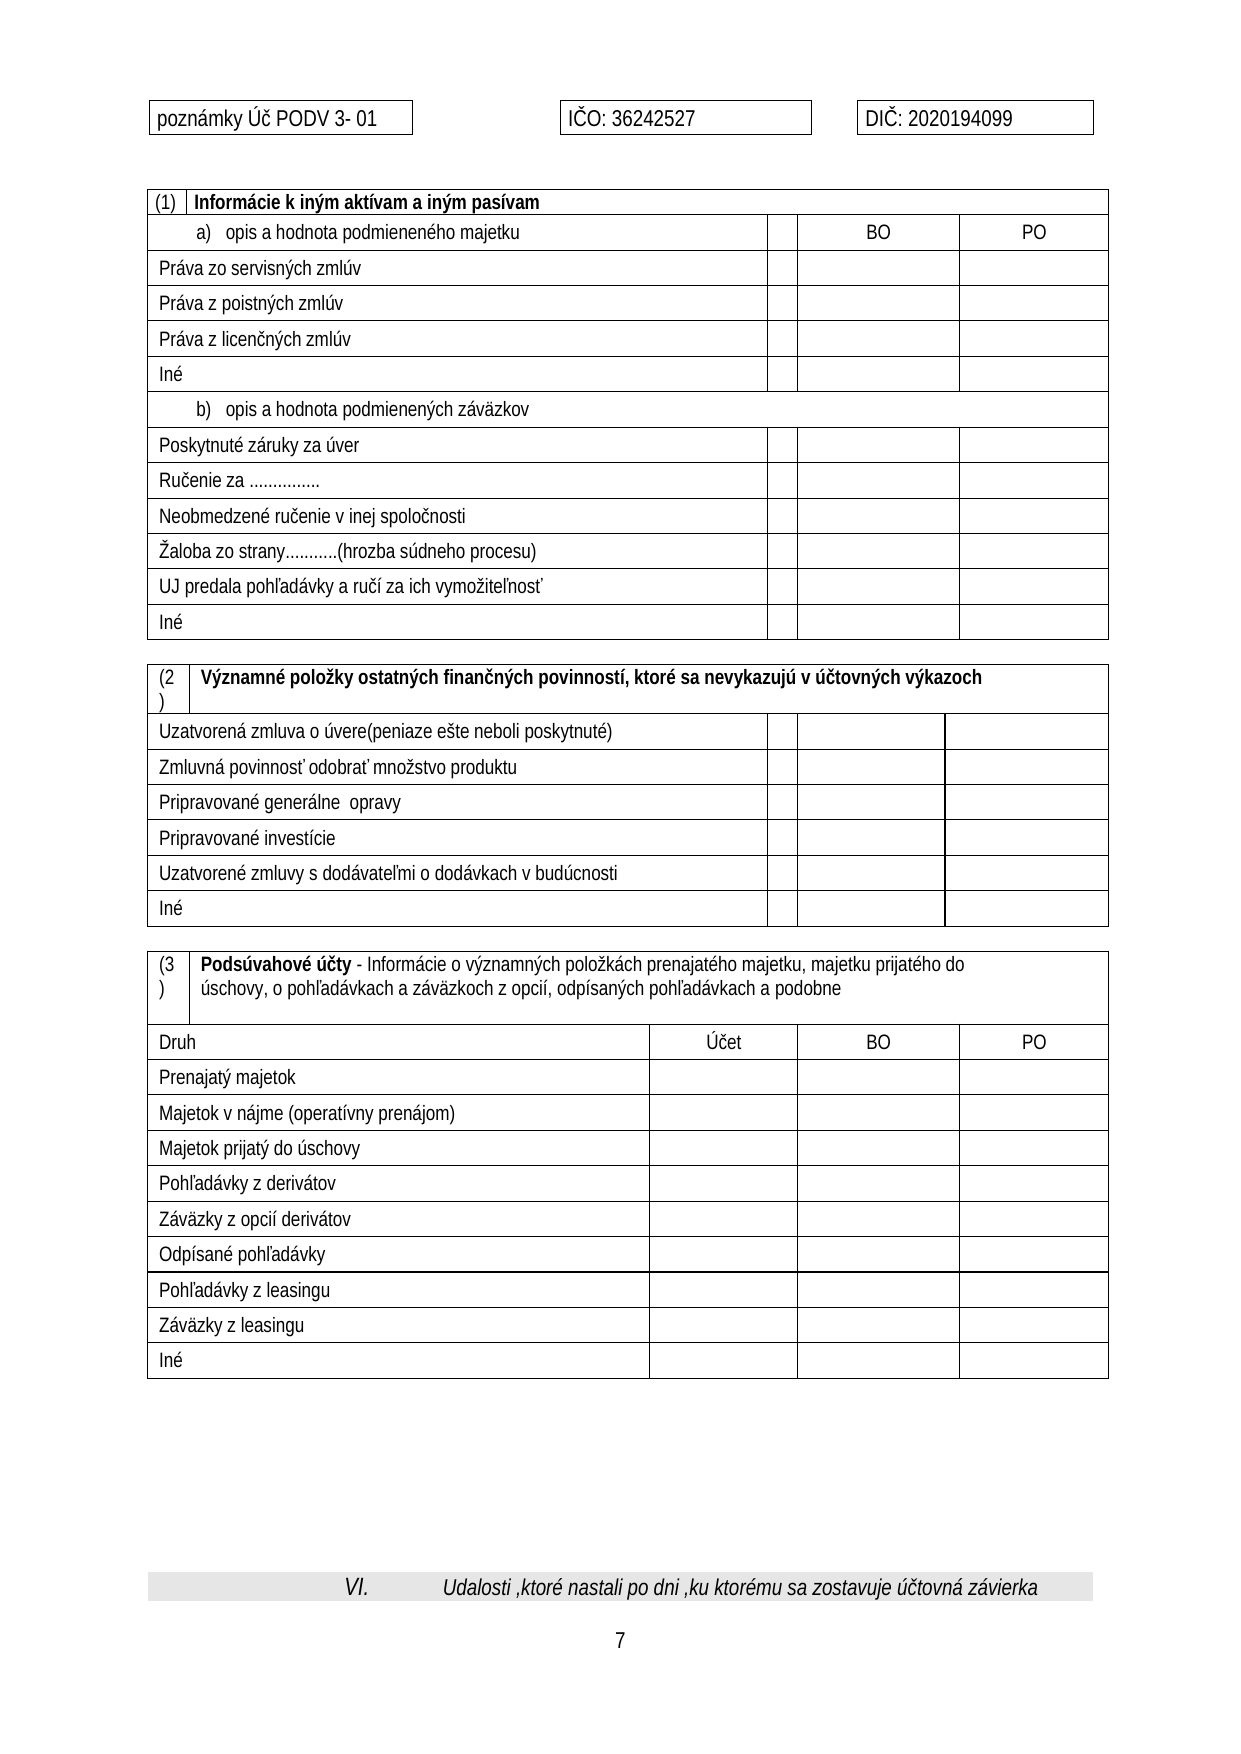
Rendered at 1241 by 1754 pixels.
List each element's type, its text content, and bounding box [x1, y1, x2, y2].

table_header Podsúvahové účty - Informácie o významných položkách prenajatého majetku, majetku prijatého do úschovy, o pohľadávkach a záväzkoch z opcií, odpísaných pohľadávkach a podobne [190, 952, 1108, 1023]
table_cell [798, 321, 959, 356]
table_cell [798, 428, 959, 462]
table_cell [960, 1237, 1108, 1271]
table_cell [798, 1060, 959, 1094]
table_cell Iné [148, 1343, 649, 1378]
table_cell Práva z licenčných zmlúv [148, 321, 767, 356]
table_cell [768, 820, 797, 855]
table_cell [650, 1202, 797, 1236]
table_cell [768, 750, 797, 784]
table_cell [798, 1273, 959, 1307]
table_cell [768, 463, 797, 497]
table_cell UJ predala pohľadávky a ručí za ich vymožiteľnosť [148, 569, 767, 604]
table_cell [650, 1343, 797, 1378]
table_cell Poskytnuté záruky za úver [148, 428, 767, 462]
table_cell [768, 534, 797, 568]
table_cell [798, 750, 944, 784]
table_cell opis a hodnota podmienených záväzkov [148, 392, 1108, 427]
table_cell [768, 428, 797, 462]
table_cell [798, 1131, 959, 1165]
table_cell [960, 1202, 1108, 1236]
table_cell [960, 1060, 1108, 1094]
table_cell Pohľadávky z leasingu [148, 1273, 649, 1307]
table_cell [650, 1060, 797, 1094]
table_cell opis a hodnota podmieneného majetku [148, 215, 767, 249]
table_cell Majetok prijatý do úschovy [148, 1131, 649, 1165]
table_cell Druh [148, 1025, 649, 1059]
table_cell Iné [148, 605, 767, 639]
list Udalosti ,ktoré nastali po dni ,ku ktorému sa zostavuje účtovná závierka [148, 1572, 1093, 1601]
table_cell Pohľadávky z derivátov [148, 1166, 649, 1201]
table_cell [798, 569, 959, 604]
table_cell Záväzky z opcií derivátov [148, 1202, 649, 1236]
table_cell [946, 785, 1108, 819]
table_cell [960, 1095, 1108, 1130]
table_cell Práva z poistných zmlúv [148, 286, 767, 320]
table_cell [960, 569, 1108, 604]
table_cell Uzatvorená zmluva o úvere(peniaze ešte neboli poskytnuté) [148, 714, 767, 748]
table_header [148, 665, 189, 713]
table_cell Odpísané pohľadávky [148, 1237, 649, 1271]
table_cell [768, 321, 797, 356]
table_cell [960, 499, 1108, 533]
table_cell Účet [650, 1025, 797, 1059]
table_cell [650, 1273, 797, 1307]
table_cell [768, 605, 797, 639]
table_cell [960, 286, 1108, 320]
table_cell Ručenie za ............... [148, 463, 767, 497]
table_cell [960, 1343, 1108, 1378]
table_cell [798, 1343, 959, 1378]
table_cell [768, 569, 797, 604]
table_cell [960, 428, 1108, 462]
table_cell [768, 856, 797, 890]
table_cell [798, 534, 959, 568]
table_cell [798, 463, 959, 497]
table_cell [798, 357, 959, 391]
table_cell [798, 785, 944, 819]
table_cell [798, 1095, 959, 1130]
table_cell [650, 1095, 797, 1130]
table_cell [960, 534, 1108, 568]
table_cell Žaloba zo strany...........(hrozba súdneho procesu) [148, 534, 767, 568]
table_cell [946, 820, 1108, 855]
table_cell [798, 499, 959, 533]
table_cell [798, 605, 959, 639]
table_header Významné položky ostatných finančných povinností, ktoré sa nevykazujú v účtovných výkazoch [190, 665, 1108, 713]
table_cell [798, 1166, 959, 1201]
table_cell [650, 1308, 797, 1342]
table_cell Uzatvorené zmluvy s dodávateľmi o dodávkach v budúcnosti [148, 856, 767, 890]
table_cell [798, 891, 944, 926]
table_cell [798, 1308, 959, 1342]
table_cell [960, 1273, 1108, 1307]
table_cell [960, 463, 1108, 497]
table_cell [798, 1202, 959, 1236]
table_cell Zmluvná povinnosť odobrať množstvo produktu [148, 750, 767, 784]
table_cell [960, 1166, 1108, 1201]
table_cell [768, 499, 797, 533]
table_cell [960, 1131, 1108, 1165]
table_cell [768, 286, 797, 320]
table_header [148, 952, 189, 1023]
table_cell [946, 891, 1108, 926]
table_cell [650, 1131, 797, 1165]
table_cell [798, 714, 944, 748]
table_cell Pripravované investície [148, 820, 767, 855]
table_cell [798, 286, 959, 320]
table_header [148, 190, 186, 214]
table_cell [798, 856, 944, 890]
table_cell Iné [148, 891, 767, 926]
table_cell PO [960, 1025, 1108, 1059]
table_cell [960, 251, 1108, 285]
table_cell [768, 215, 797, 249]
table_cell [960, 605, 1108, 639]
table_cell [768, 785, 797, 819]
table_cell Iné [148, 357, 767, 391]
table_cell [960, 357, 1108, 391]
table_cell [768, 714, 797, 748]
table_cell [768, 891, 797, 926]
table_cell [798, 251, 959, 285]
table_cell [650, 1166, 797, 1201]
table_cell [946, 856, 1108, 890]
table_cell [798, 1237, 959, 1271]
table_cell [798, 820, 944, 855]
table_header Informácie k iným aktívam a iným pasívam [187, 190, 1108, 214]
table_cell BO [798, 215, 959, 249]
table_cell Prenajatý majetok [148, 1060, 649, 1094]
table_cell PO [960, 215, 1108, 249]
table_cell [768, 357, 797, 391]
table_cell Neobmedzené ručenie v inej spoločnosti [148, 499, 767, 533]
table_cell Pripravované generálne opravy [148, 785, 767, 819]
table_cell [960, 321, 1108, 356]
table_cell Práva zo servisných zmlúv [148, 251, 767, 285]
table_cell [768, 251, 797, 285]
table_cell BO [798, 1025, 959, 1059]
table_cell [946, 714, 1108, 748]
table_cell [960, 1308, 1108, 1342]
table_cell Majetok v nájme (operatívny prenájom) [148, 1095, 649, 1130]
table_cell [650, 1237, 797, 1271]
table_cell Záväzky z leasingu [148, 1308, 649, 1342]
table_cell [946, 750, 1108, 784]
